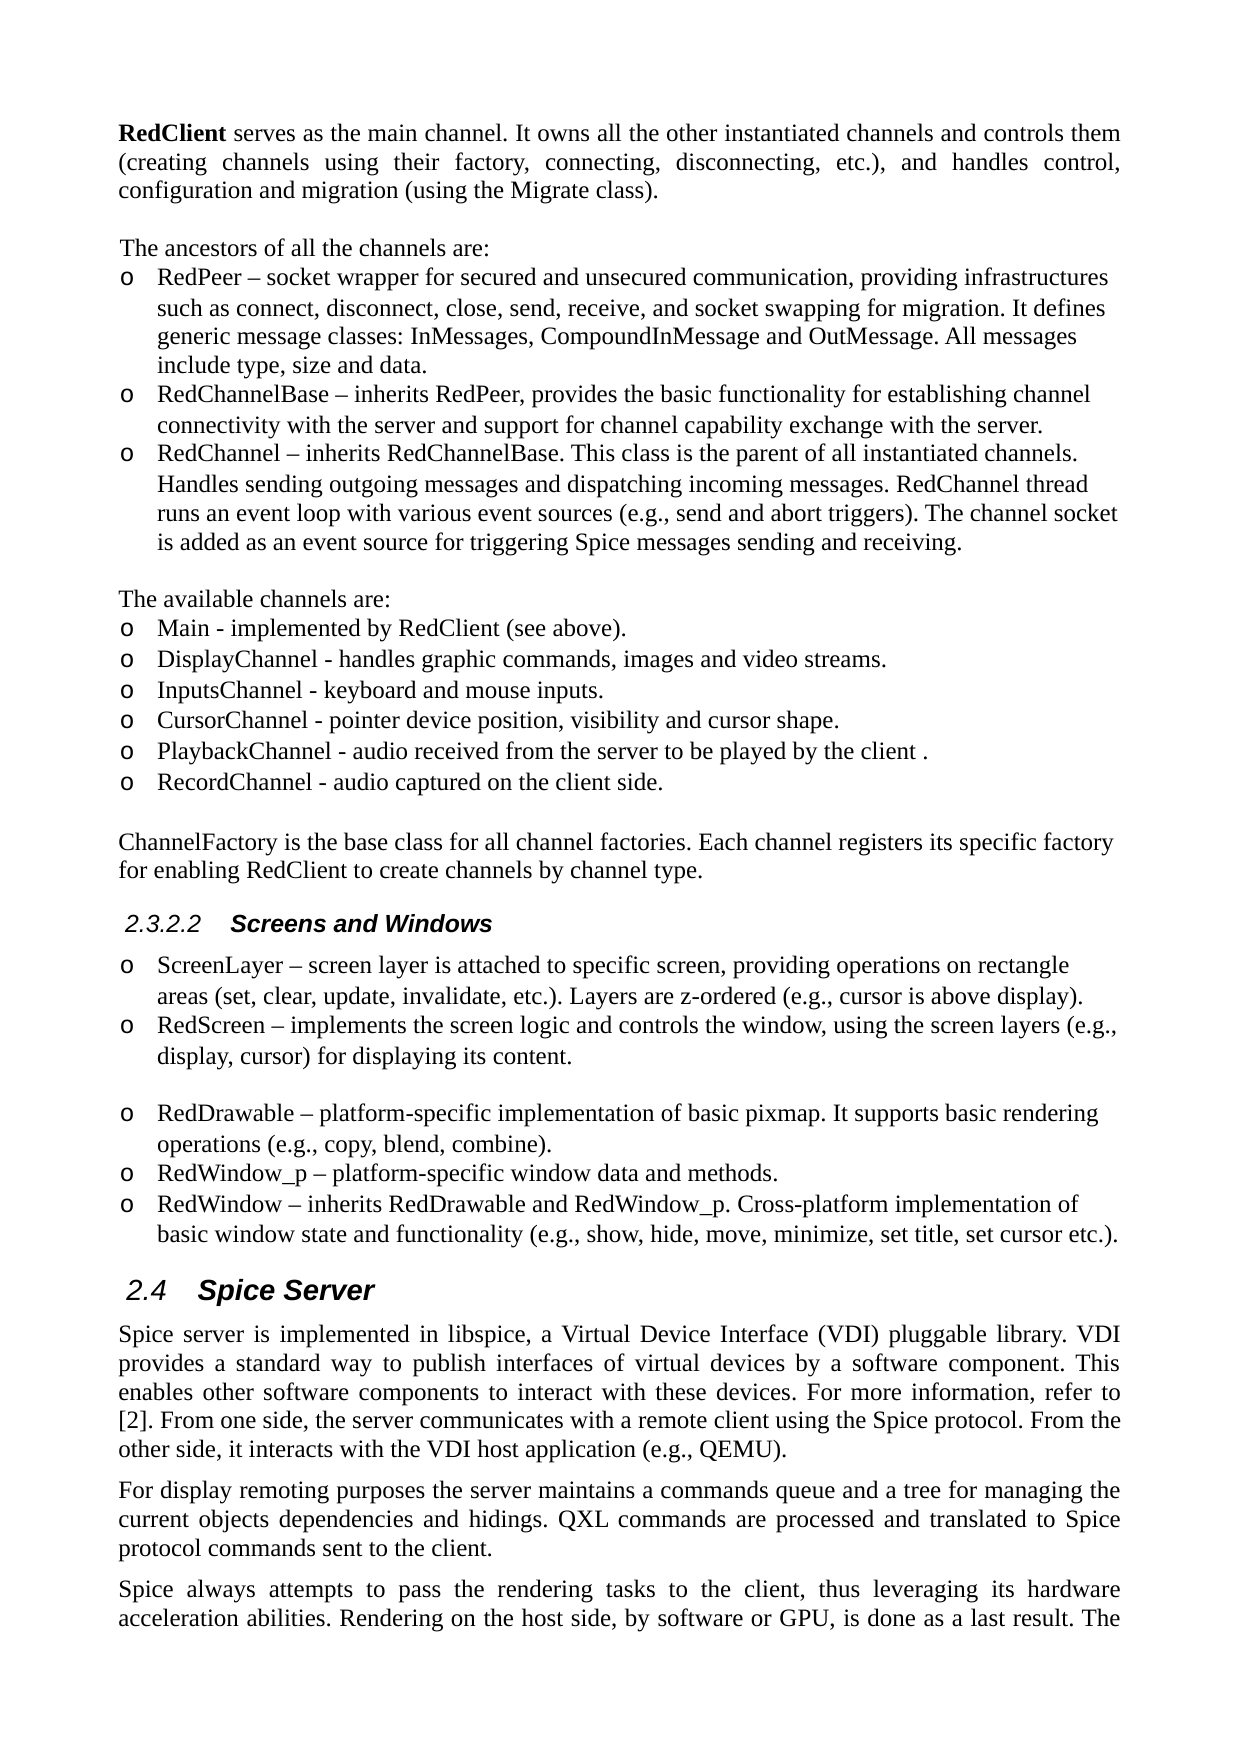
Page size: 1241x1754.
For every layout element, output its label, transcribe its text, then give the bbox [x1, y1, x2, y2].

list ScreenLayer – screen layer is attached to specific screen, providing operations on rectangle areas (set, clear, update, invalidate, etc.). Layers are z-ordered (e.g., cursor is above display). [119, 950, 1122, 1010]
list InputsChannel - keyboard and mouse inputs. [119, 675, 1122, 706]
list CursorChannel - pointer device position, visibility and cursor shape. [119, 706, 1122, 736]
list RedScreen – implements the screen logic and controls the window, using the screen layers (e.g., display, cursor) for displaying its content. [119, 1010, 1122, 1069]
text RedClient serves as the main channel. It owns all the other instantiated channels and controls them (creating channels using their factory, connecting, disconnecting, etc.), and handles control, configuration and migration (using the Migrate class). [118, 118, 1122, 204]
subtitle Screens and Windows [118, 909, 1122, 938]
list The ancestors of all the channels are: [82, 233, 1122, 262]
list RedWindow_p – platform-specific window data and methods. [119, 1158, 1122, 1189]
text Spice server is implemented in libspice, a Virtual Device Interface (VDI) pluggable library. VDI provides a standard way to publish interfaces of virtual devices by a software component. This enables other software components to interact with these devices. For more information, refer to [2]. From one side, the server communicates with a remote client using the Spice protocol. From the other side, it interacts with the VDI host application (e.g., QEMU). [118, 1319, 1122, 1463]
text The available channels are: [118, 584, 1122, 613]
text Spice always attempts to pass the rendering tasks to the client, thus leveraging its hardware acceleration abilities. Rendering on the host side, by software or GPU, is done as a last result. The [118, 1574, 1122, 1632]
text For display remoting purposes the server maintains a commands queue and a tree for managing the current objects dependencies and hidings. QXL commands are processed and translated to Spice protocol commands sent to the client. [118, 1476, 1122, 1562]
list PlaybackChannel - audio received from the server to be played by the client . [119, 736, 1122, 767]
list RedWindow – inherits RedDrawable and RedWindow_p. Cross-platform implementation of basic window state and functionality (e.g., show, hide, move, minimize, set title, set cursor etc.). [119, 1189, 1122, 1248]
list RecordChannel - audio captured on the client side. [119, 767, 1122, 798]
list RedChannelBase – inherits RedPeer, provides the basic functionality for establishing channel connectivity with the server and support for channel capability exchange with the server. [119, 379, 1122, 438]
list RedDrawable – platform-specific implementation of basic pixmap. It supports basic rendering operations (e.g., copy, blend, combine). [119, 1098, 1122, 1158]
list DisplayChannel - handles graphic commands, images and video streams. [119, 644, 1122, 675]
subtitle Spice Server [118, 1273, 1122, 1307]
list RedPeer – socket wrapper for secured and unsecured communication, providing infrastructures such as connect, disconnect, close, send, receive, and socket swapping for migration. It defines generic message classes: InMessages, CompoundInMessage and OutMessage. All messages include type, size and data. [119, 262, 1122, 379]
list Main - implemented by RedClient (see above). [119, 613, 1122, 644]
text ChannelFactory is the base class for all channel factories. Each channel registers its specific factory for enabling RedClient to create channels by channel type. [118, 827, 1122, 884]
list RedChannel – inherits RedChannelBase. This class is the parent of all instantiated channels. Handles sending outgoing messages and dispatching incoming messages. RedChannel thread runs an event loop with various event sources (e.g., send and abort triggers). The channel socket is added as an event source for triggering Spice messages sending and receiving. [119, 438, 1122, 556]
